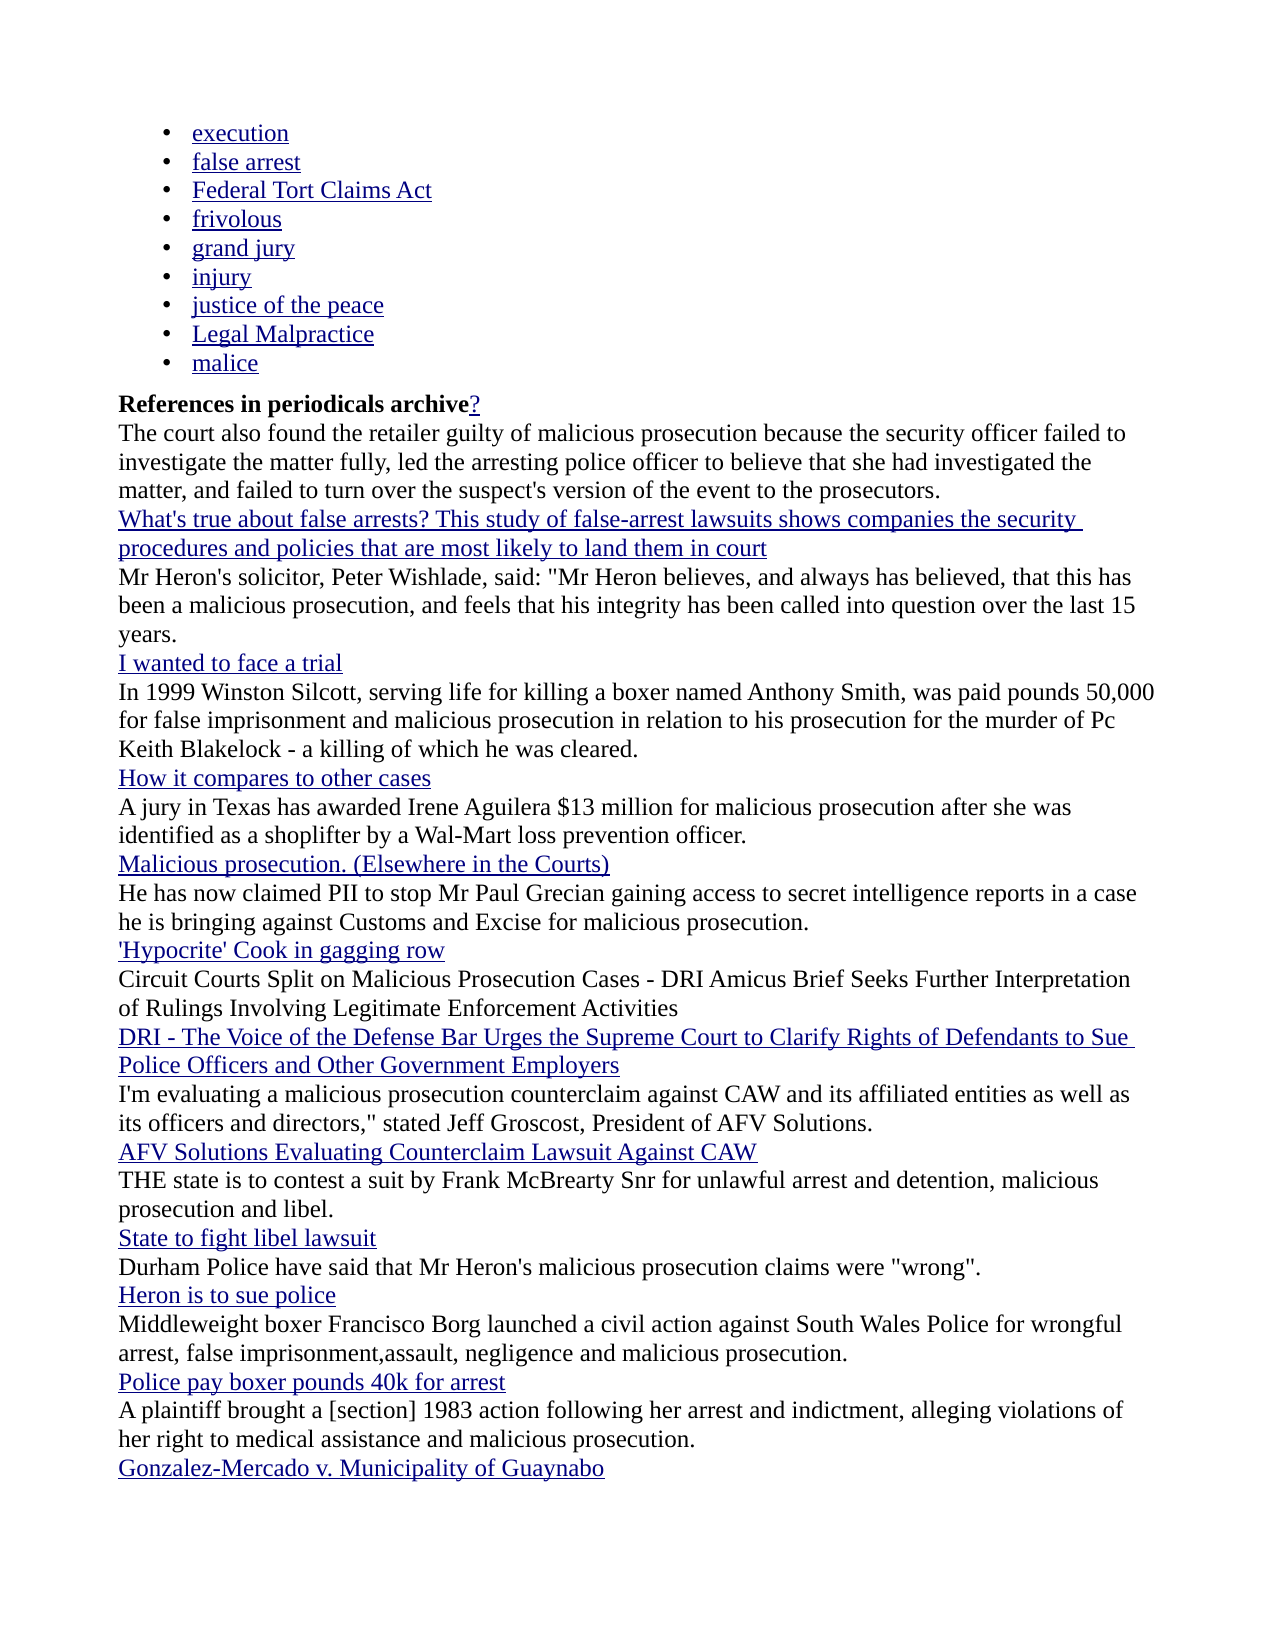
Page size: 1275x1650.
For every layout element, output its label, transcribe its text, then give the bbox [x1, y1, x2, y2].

list execution [162, 118, 1157, 147]
list Legal Malpractice [162, 319, 1157, 348]
text In 1999 Winston Silcott, serving life for killing a boxer named Anthony Smith, was paid pounds 50,000 for false imprisonment and malicious prosecution in relation to his prosecution for the murder of Pc Keith Blakelock - a killing of which he was cleared. [118, 677, 1157, 763]
text I'm evaluating a malicious prosecution counterclaim against CAW and its affiliated entities as well as its officers and directors," stated Jeff Groscost, President of AFV Solutions. [118, 1079, 1157, 1137]
list justice of the peace [162, 291, 1157, 319]
text Durham Police have said that Mr Heron's malicious prosecution claims were "wrong". [118, 1252, 1157, 1281]
list injury [162, 262, 1157, 291]
list frivolous [162, 204, 1157, 233]
text References in periodicals archive? [118, 389, 1157, 418]
list grand jury [162, 233, 1157, 262]
text AFV Solutions Evaluating Counterclaim Lawsuit Against CAW [118, 1137, 1157, 1166]
text Police pay boxer pounds 40k for arrest [118, 1367, 1157, 1396]
text DRI - The Voice of the Defense Bar Urges the Supreme Court to Clarify Rights of Defendants to Sue Police Officers and Other Government Employers [118, 1022, 1157, 1079]
text THE state is to contest a suit by Frank McBrearty Snr for unlawful arrest and detention, malicious prosecution and libel. [118, 1166, 1157, 1223]
text A plaintiff brought a [section] 1983 action following her arrest and indictment, alleging violations of her right to medical assistance and malicious prosecution. [118, 1396, 1157, 1453]
text What's true about false arrests? This study of false-arrest lawsuits shows companies the security procedures and policies that are most likely to land them in court [118, 504, 1157, 562]
text 'Hypocrite' Cook in gagging row [118, 936, 1157, 964]
text Malicious prosecution. (Elsewhere in the Courts) [118, 849, 1157, 878]
text He has now claimed PII to stop Mr Paul Grecian gaining access to secret intelligence reports in a case he is bringing against Customs and Excise for malicious prosecution. [118, 878, 1157, 936]
text Gonzalez-Mercado v. Municipality of Guaynabo [118, 1453, 1157, 1482]
text A jury in Texas has awarded Irene Aguilera $13 million for malicious prosecution after she was identified as a shoplifter by a Wal-Mart loss prevention officer. [118, 792, 1157, 849]
text State to fight libel lawsuit [118, 1223, 1157, 1252]
list Federal Tort Claims Act [162, 176, 1157, 204]
text How it compares to other cases [118, 763, 1157, 792]
text The court also found the retailer guilty of malicious prosecution because the security officer failed to investigate the matter fully, led the arresting police officer to believe that she had investigated the matter, and failed to turn over the suspect's version of the event to the prosecutors. [118, 418, 1157, 504]
text I wanted to face a trial [118, 648, 1157, 677]
text Mr Heron's solicitor, Peter Wishlade, said: "Mr Heron believes, and always has believed, that this has been a malicious prosecution, and feels that his integrity has been called into question over the last 15 years. [118, 562, 1157, 648]
text Middleweight boxer Francisco Borg launched a civil action against South Wales Police for wrongful arrest, false imprisonment,assault, negligence and malicious prosecution. [118, 1309, 1157, 1367]
text Heron is to sue police [118, 1281, 1157, 1309]
text Circuit Courts Split on Malicious Prosecution Cases - DRI Amicus Brief Seeks Further Interpretation of Rulings Involving Legitimate Enforcement Activities [118, 964, 1157, 1022]
list false arrest [162, 147, 1157, 176]
list malice [162, 348, 1157, 377]
